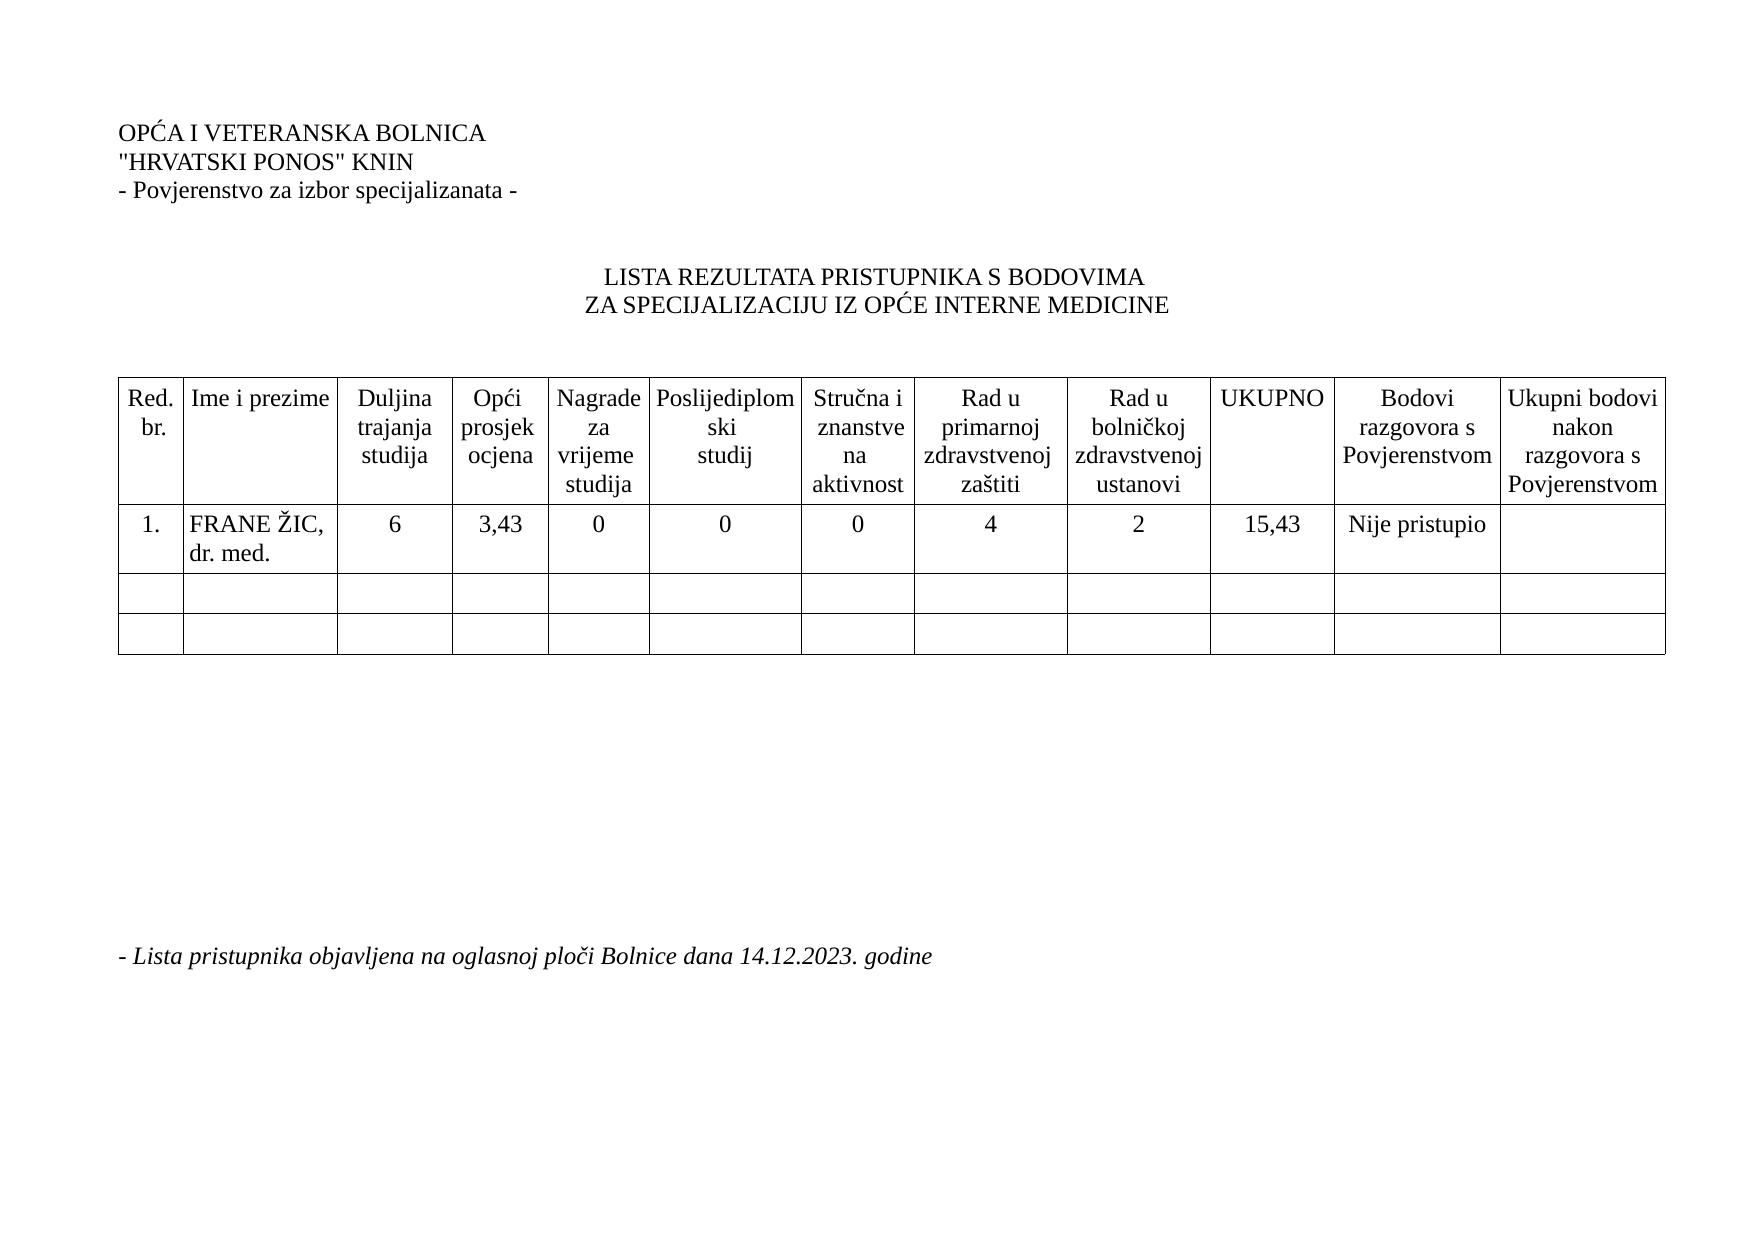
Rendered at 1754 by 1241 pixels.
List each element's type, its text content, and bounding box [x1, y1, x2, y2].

table_cell [453, 574, 548, 613]
table_cell [338, 574, 452, 613]
table_header Duljina trajanja studija [338, 378, 452, 503]
table_cell [650, 614, 801, 653]
table_cell [119, 614, 183, 653]
table_cell [184, 574, 337, 613]
table_header Ime i prezime [184, 378, 337, 503]
table_header Red. br. [119, 378, 183, 503]
table_cell [119, 574, 183, 613]
table_cell 3,43 [453, 505, 548, 573]
table_cell Nije pristupio [1335, 505, 1500, 573]
table_cell [1501, 574, 1665, 613]
table_cell [1211, 574, 1334, 613]
table_header Stručna i znanstvena aktivnost [802, 378, 914, 503]
table_cell 0 [549, 505, 649, 573]
text - Lista pristupnika objavljena na oglasnoj ploči Bolnice dana 14.12.2023. godine [118, 941, 1636, 970]
table_cell [650, 574, 801, 613]
table_cell [1068, 614, 1210, 653]
table_cell [802, 614, 914, 653]
text OPĆA I VETERANSKA BOLNICA [118, 118, 1636, 147]
table_cell 1. [119, 505, 183, 573]
text ZA SPECIJALIZACIJU IZ OPĆE INTERNE MEDICINE [118, 291, 1636, 319]
text LISTA REZULTATA PRISTUPNIKA S BODOVIMA [118, 262, 1636, 291]
table_cell [1335, 614, 1500, 653]
table_cell [1211, 614, 1334, 653]
table_cell 0 [802, 505, 914, 573]
table_cell [1501, 505, 1665, 573]
text "HRVATSKI PONOS" KNIN [118, 147, 1636, 176]
table_header Rad u bolničkoj zdravstvenoj ustanovi [1068, 378, 1210, 503]
table_cell [549, 574, 649, 613]
table_cell [549, 614, 649, 653]
text - Povjerenstvo za izbor specijalizanata - [118, 176, 1636, 204]
table_cell [1068, 574, 1210, 613]
table_cell 2 [1068, 505, 1210, 573]
table_header Ukupni bodovi nakon razgovora s Povjerenstvom [1501, 378, 1665, 503]
table_cell 6 [338, 505, 452, 573]
table_cell [915, 614, 1067, 653]
table_header Rad u primarnoj zdravstvenoj zaštiti [915, 378, 1067, 503]
table_header Nagrade za vrijeme studija [549, 378, 649, 503]
table_cell [453, 614, 548, 653]
table_cell FRANE ŽIC, dr. med. [184, 505, 337, 573]
table_header UKUPNO [1211, 378, 1334, 503]
table_header Poslijediplomski studij [650, 378, 801, 503]
table_cell [1501, 614, 1665, 653]
table_header Bodovi razgovora s Povjerenstvom [1335, 378, 1500, 503]
table_cell 4 [915, 505, 1067, 573]
table_header Opći prosjek ocjena [453, 378, 548, 503]
table_cell [1335, 574, 1500, 613]
table_cell [184, 614, 337, 653]
table_cell 15,43 [1211, 505, 1334, 573]
table_cell [915, 574, 1067, 613]
table_cell [802, 574, 914, 613]
table_cell 0 [650, 505, 801, 573]
table_cell [338, 614, 452, 653]
